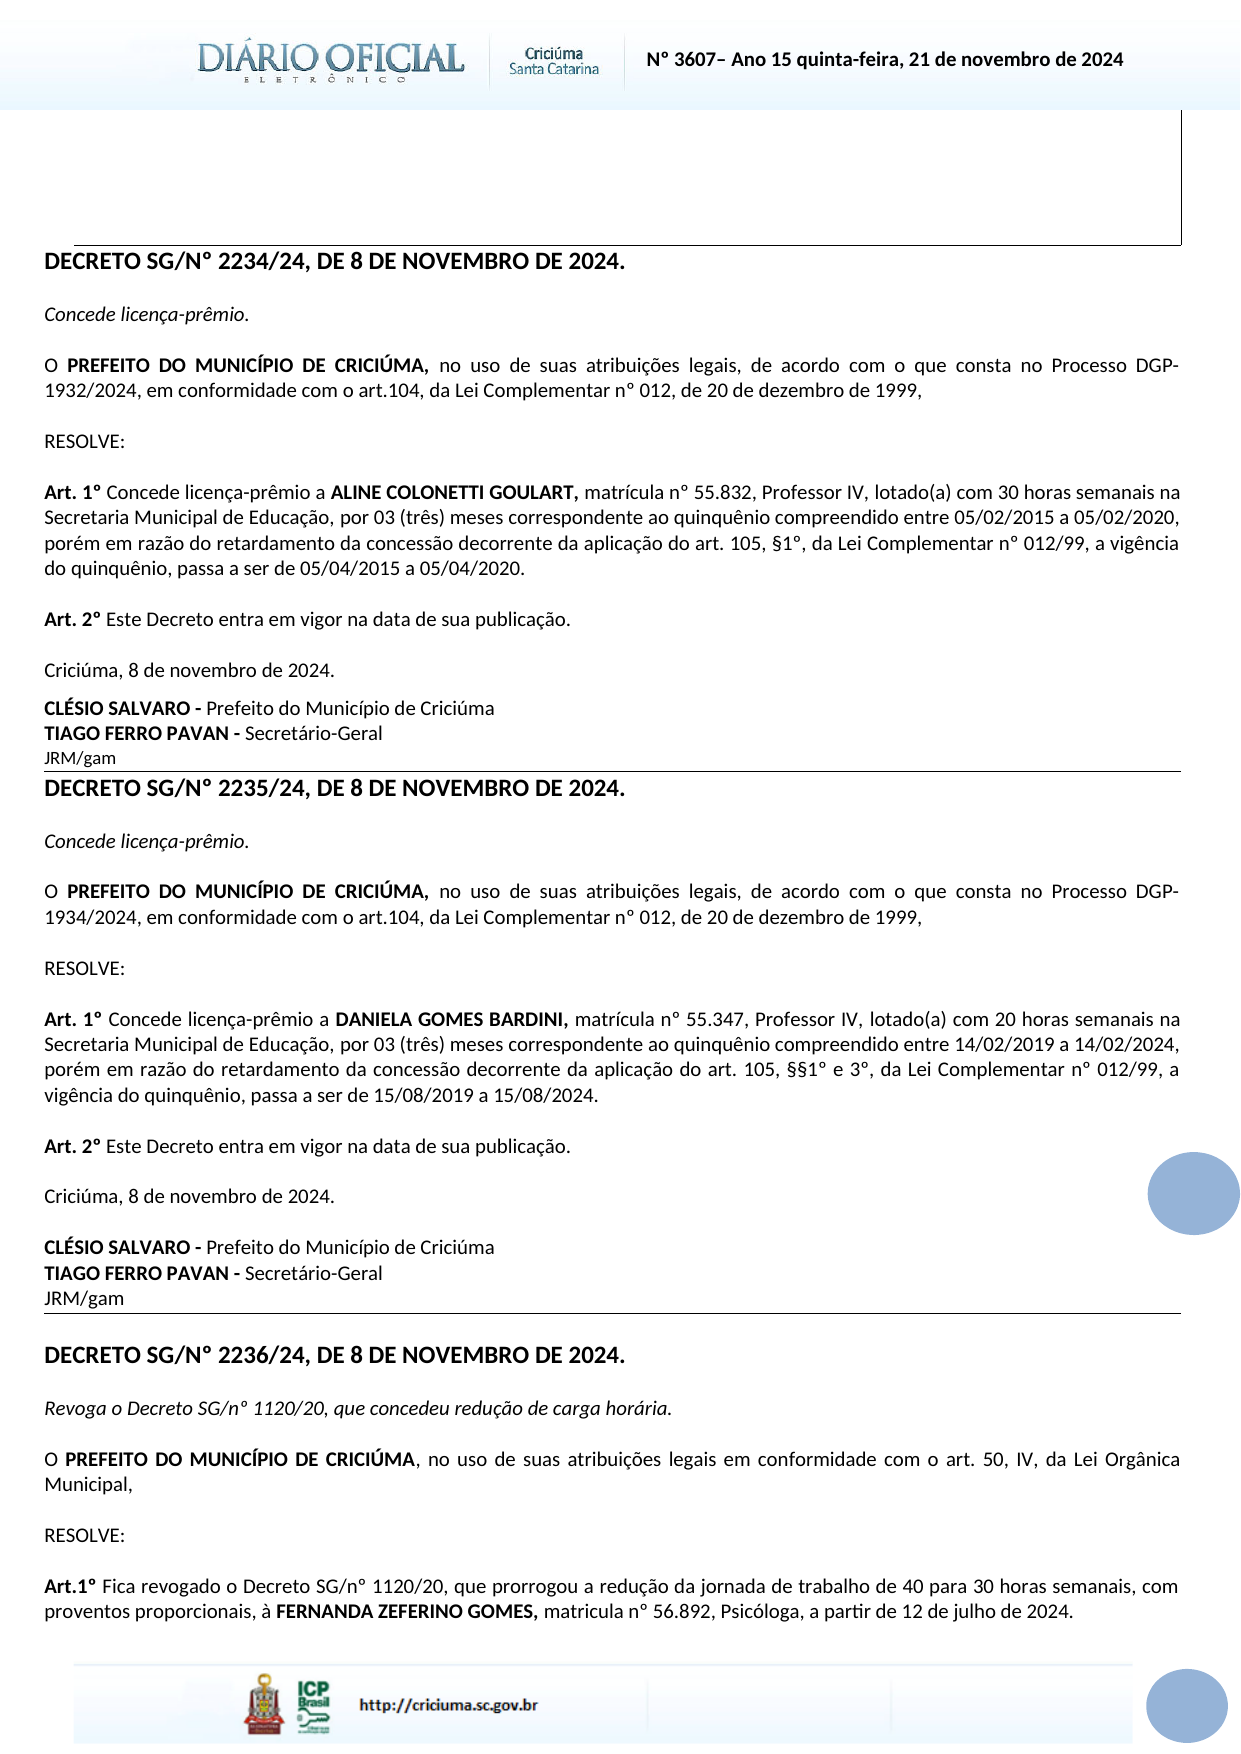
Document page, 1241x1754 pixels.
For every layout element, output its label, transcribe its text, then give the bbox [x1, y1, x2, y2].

text CLÉSIO SALVARO - Prefeito do Município de Criciúma [44, 1234, 1181, 1260]
text Concede licença-prêmio. [44, 301, 1181, 327]
text Art. 2º Este Decreto entra em vigor na data de sua publicação. [44, 606, 1181, 632]
text TIAGO FERRO PAVAN - Secretário-Geral [44, 1260, 1181, 1285]
text DECRETO SG/Nº 2234/24, DE 8 DE NOVEMBRO DE 2024. [44, 245, 1181, 276]
text O PREFEITO DO MUNICÍPIO DE CRICIÚMA, no uso de suas atribuições legais em conformidade com o art. 50, IV, da Lei Orgânica Municipal, [44, 1446, 1181, 1497]
text JRM/gam [44, 746, 1181, 771]
text Criciúma, 8 de novembro de 2024. [44, 1184, 1150, 1209]
text Art. 2º Este Decreto entra em vigor na data de sua publicação. [44, 1133, 1181, 1158]
text Art. 1º Concede licença-prêmio a ALINE COLONETTI GOULART, matrícula nº 55.832, Professor IV, lotado(a) com 30 horas semanais na Secretaria Municipal de Educação, por 03 (três) meses correspondente ao quinquênio compreendido entre 05/02/2015 a 05/02/2020, porém em razão do retardamento da concessão decorrente da aplicação do art. 105, §1º, da Lei Complementar nº 012/99, a vigência do quinquênio, passa a ser de 05/04/2015 a 05/04/2020. [44, 479, 1181, 581]
text RESOLVE: [44, 428, 1181, 454]
text Art.1º Fica revogado o Decreto SG/nº 1120/20, que prorrogou a redução da jornada de trabalho de 40 para 30 horas semanais, com proventos proporcionais, à FERNANDA ZEFERINO GOMES, matricula nº 56.892, Psicóloga, a partir de 12 de julho de 2024. [44, 1573, 1181, 1624]
text Revoga o Decreto SG/nº 1120/20, que concedeu redução de carga horária. [44, 1395, 1181, 1421]
text RESOLVE: [44, 955, 1181, 980]
text Art. 1º Concede licença-prêmio a DANIELA GOMES BARDINI, matrícula nº 55.347, Professor IV, lotado(a) com 20 horas semanais na Secretaria Municipal de Educação, por 03 (três) meses correspondente ao quinquênio compreendido entre 14/02/2019 a 14/02/2024, porém em razão do retardamento da concessão decorrente da aplicação do art. 105, §§1º e 3º, da Lei Complementar nº 012/99, a vigência do quinquênio, passa a ser de 15/08/2019 a 15/08/2024. [44, 1006, 1181, 1107]
text RESOLVE: [44, 1522, 1181, 1548]
text TIAGO FERRO PAVAN - Secretário-Geral [44, 721, 1181, 746]
text O PREFEITO DO MUNICÍPIO DE CRICIÚMA, no uso de suas atribuições legais, de acordo com o que consta no Processo DGP-1934/2024, em conformidade com o art.104, da Lei Complementar nº 012, de 20 de dezembro de 1999, [44, 879, 1181, 929]
text CLÉSIO SALVARO - Prefeito do Município de Criciúma [44, 695, 1181, 721]
text DECRETO SG/Nº 2235/24, DE 8 DE NOVEMBRO DE 2024. [44, 772, 1181, 802]
text DECRETO SG/Nº 2236/24, DE 8 DE NOVEMBRO DE 2024. [44, 1339, 1181, 1370]
text Concede licença-prêmio. [44, 828, 1181, 853]
text Criciúma, 8 de novembro de 2024. [44, 657, 1181, 682]
text JRM/gam [44, 1285, 1181, 1313]
text O PREFEITO DO MUNICÍPIO DE CRICIÚMA, no uso de suas atribuições legais, de acordo com o que consta no Processo DGP-1932/2024, em conformidade com o art.104, da Lei Complementar nº 012, de 20 de dezembro de 1999, [44, 352, 1181, 403]
